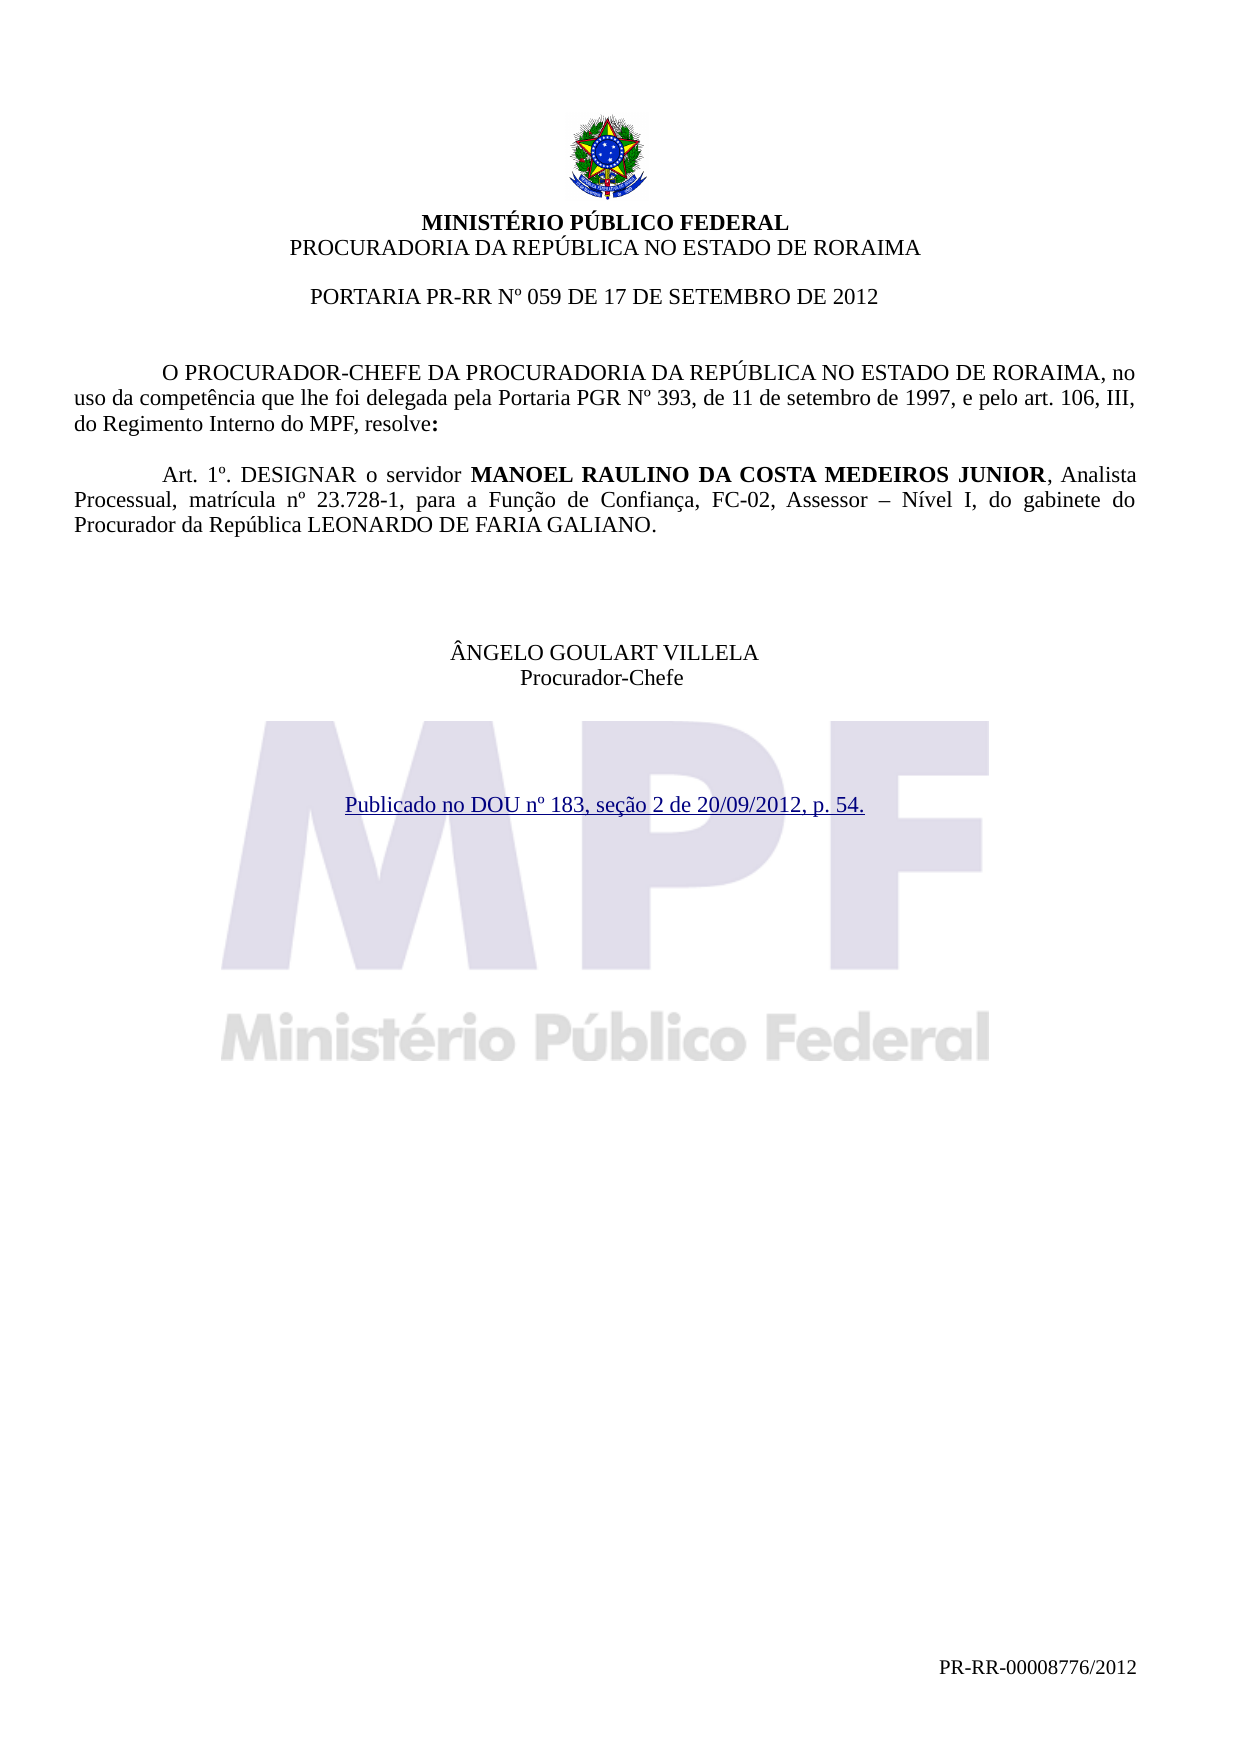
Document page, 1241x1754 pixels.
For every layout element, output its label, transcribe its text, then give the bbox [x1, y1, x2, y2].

picture [221, 721, 989, 792]
text Publicado no DOU nº 183, seção 2 de 20/09/2012, p. 54. [72, 792, 1137, 817]
text O PROCURADOR-CHEFE DA PROCURADORIA DA REPÚBLICA NO ESTADO DE RORAIMA, no uso da competência que lhe foi delegada pela Portaria PGR Nº 393, de 11 de setembro de 1997, e pelo art. 106, III, do Regimento Interno do MPF, resolve: [74, 360, 1137, 436]
text Procurador-Chefe [72, 665, 1137, 690]
text PORTARIA PR-RR nº 059 DE 17 DE SETEMBRO de 2012 [74, 284, 1137, 309]
text Art. 1º. DESIGNAR o servidor MANOEL RAULINO DA COSTA MEDEIROS JUNIOR, Analista Processual, matrícula nº 23.728-1, para a Função de Confiança, FC-02, Assessor – Nível I, do gabinete do Procurador da República LEONARDO DE FARIA GALIANO. [74, 462, 1137, 538]
picture [565, 112, 649, 201]
text ÂNGELO GOULART VILLELA [72, 639, 1137, 665]
picture [221, 817, 989, 1061]
